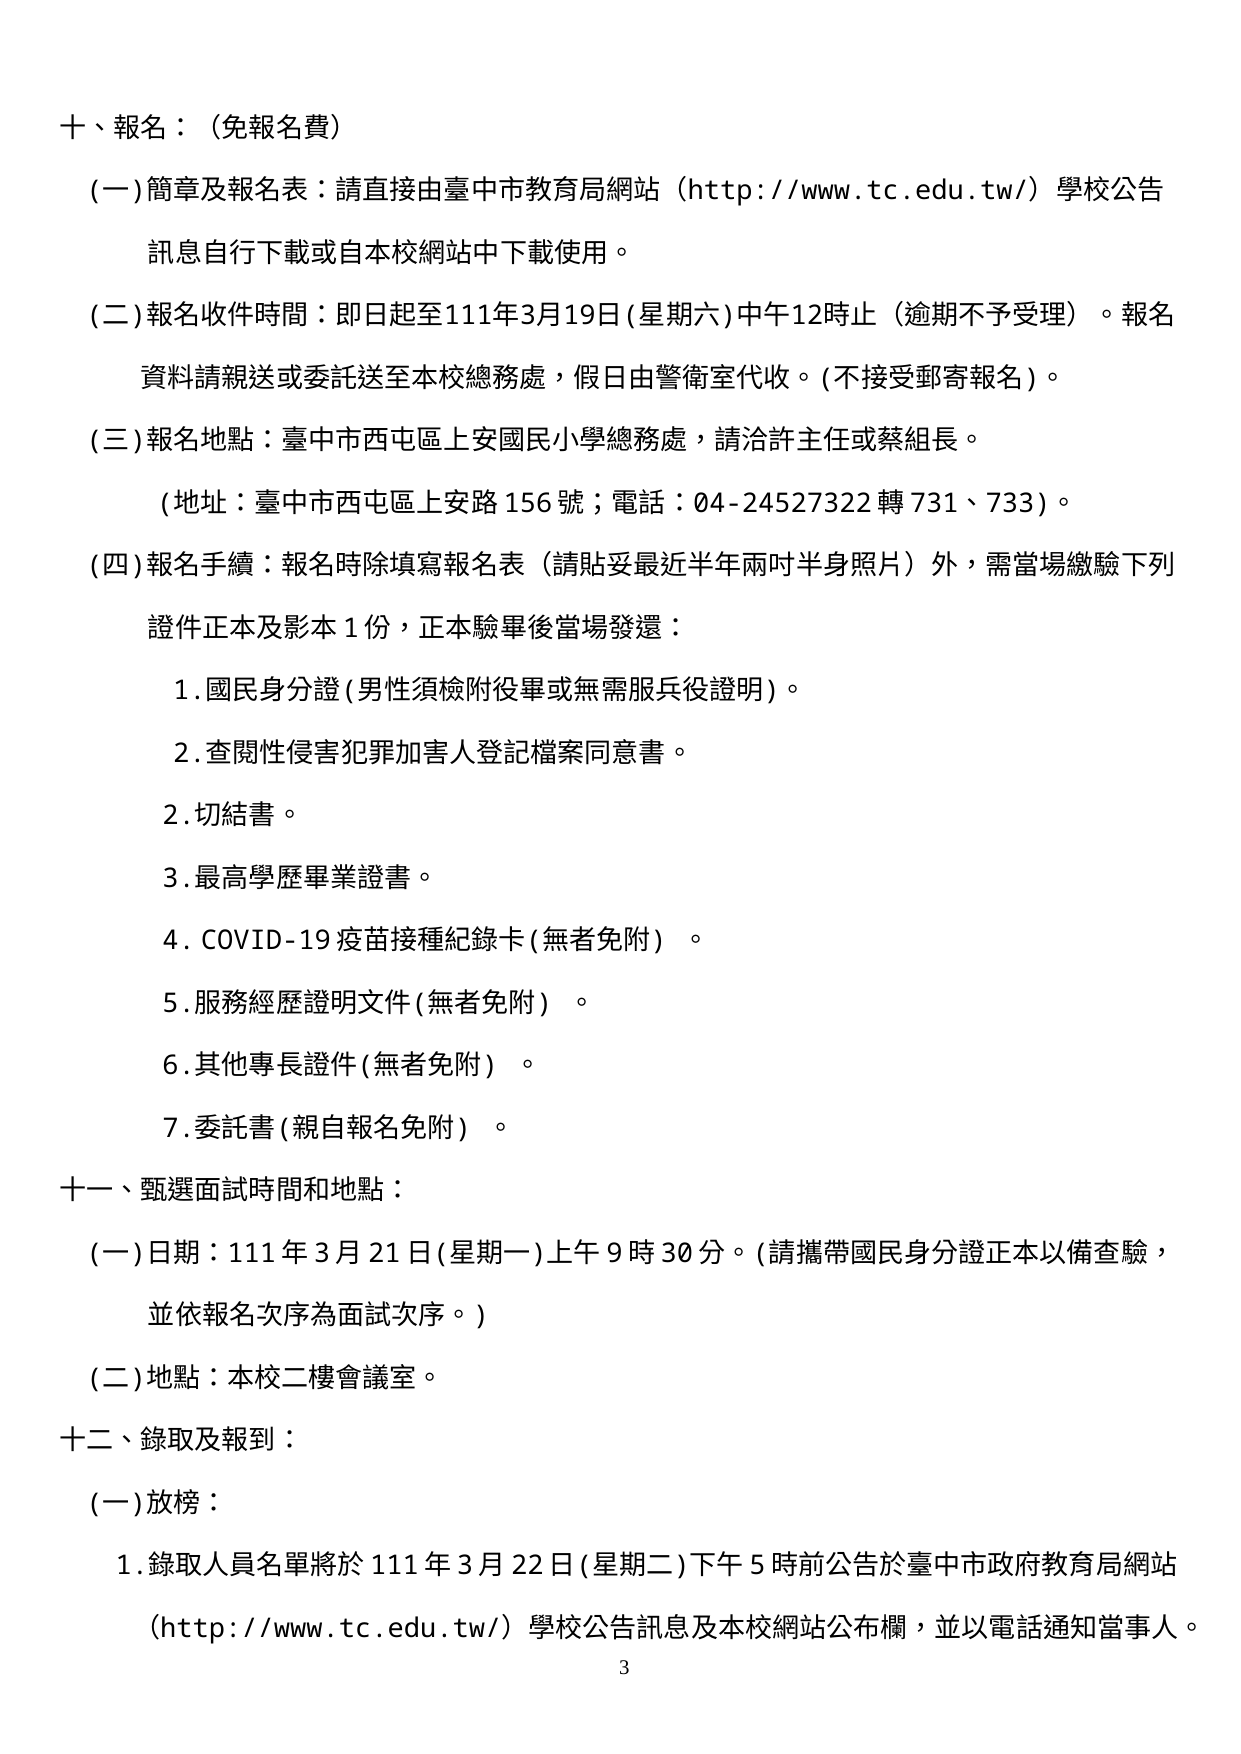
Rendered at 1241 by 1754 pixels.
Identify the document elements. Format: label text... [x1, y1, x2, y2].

text 3.最高學歷畢業證書。 [59, 834, 1181, 896]
text (一)日期：111年3月21日(星期一)上午9時30分。(請攜帶國民身分證正本以備查驗，並依報名次序為面試次序。) [59, 1209, 1181, 1334]
text (三)報名地點：臺中市西屯區上安國民小學總務處，請洽許主任或蔡組長。 [59, 396, 1181, 459]
text 十一、甄選面試時間和地點： [59, 1146, 1181, 1209]
text (四)報名手續：報名時除填寫報名表（請貼妥最近半年兩吋半身照片）外，需當場繳驗下列證件正本及影本1份，正本驗畢後當場發還： [59, 521, 1181, 646]
text 2.查閱性侵害犯罪加害人登記檔案同意書。 [59, 709, 1181, 771]
text 十、報名：（免報名費） [59, 84, 1181, 146]
text (二)地點：本校二樓會議室。 [59, 1334, 1181, 1396]
text (地址：臺中市西屯區上安路156號；電話：04-24527322轉731、733)。 [59, 459, 1181, 521]
text 4. COVID-19疫苗接種紀錄卡(無者免附) 。 [59, 896, 1181, 959]
text 6.其他專長證件(無者免附) 。 [59, 1021, 1181, 1084]
text 1.錄取人員名單將於111年3月22日(星期二)下午5時前公告於臺中市政府教育局網站（http://www.tc.edu.tw/）學校公告訊息及本校網站公布欄，並以電話通知當事人。（依成績排列正取1名；備取2名，出缺時依序遞補，面試分數未達70分不予錄取。） [115, 1521, 1181, 1646]
text (一)放榜： [59, 1459, 1181, 1521]
text 1.國民身分證(男性須檢附役畢或無需服兵役證明)。 [59, 646, 1181, 709]
text 2.切結書。 [59, 771, 1181, 834]
text 5.服務經歷證明文件(無者免附) 。 [59, 959, 1181, 1021]
text (二)報名收件時間：即日起至111年3月19日(星期六)中午12時止（逾期不予受理）。報名資料請親送或委託送至本校總務處，假日由警衛室代收。(不接受郵寄報名)。 [59, 271, 1181, 396]
text (一)簡章及報名表：請直接由臺中市教育局網站（http://www.tc.edu.tw/）學校公告訊息自行下載或自本校網站中下載使用。 [59, 146, 1181, 271]
text 十二、錄取及報到： [59, 1396, 1181, 1459]
text 7.委託書(親自報名免附) 。 [59, 1084, 1181, 1146]
